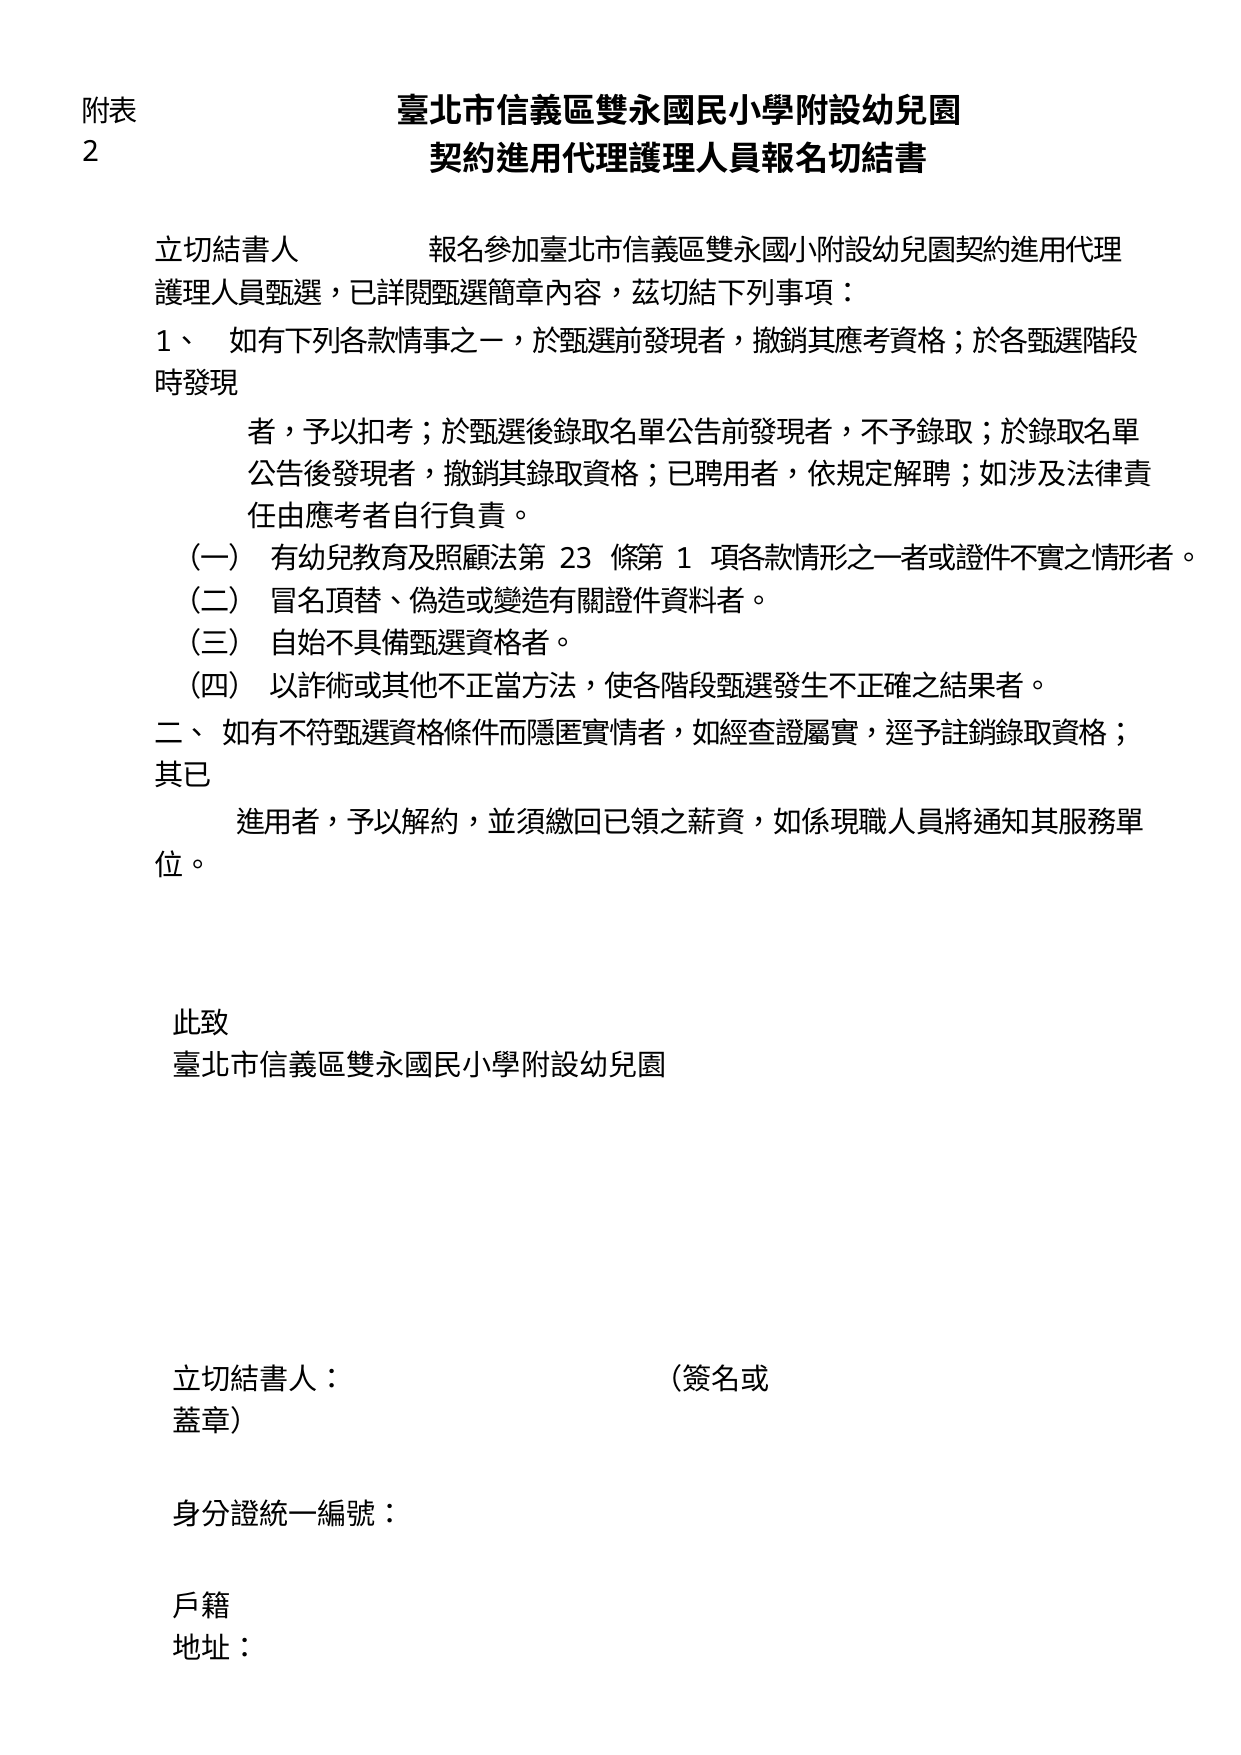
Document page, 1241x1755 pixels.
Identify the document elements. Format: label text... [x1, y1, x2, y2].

text 臺北市信義區雙永國民小學附設幼兒園 [154, 1042, 1195, 1084]
text 進用者，予以解約，並須繳回已領之薪資，如係現職人員將通知其服務單位。 [154, 799, 1146, 883]
list 如有下列各款情事之ㄧ，於甄選前發現者，撤銷其應考資格；於各甄選階段時發現 [154, 318, 1159, 402]
text （三） 自始不具備甄選資格者。 [172, 620, 1195, 662]
text 立切結書人： （簽名或蓋章） [172, 1356, 775, 1440]
text （一） 有幼兒教育及照顧法第 23 條第 1 項各款情形之一者或證件不實之情形者。 [172, 535, 1195, 577]
text 身分證統一編號： [172, 1490, 775, 1533]
text （四） 以詐術或其他不正當方法，使各階段甄選發生不正確之結果者。 [172, 662, 1195, 704]
text 立切結書人 報名參加臺北市信義區雙永國小附設幼兒園契約進用代理護理人員甄選，已詳閱甄選簡章內容，茲切結下列事項： [154, 227, 1147, 312]
text 戶籍地址： [172, 1583, 235, 1667]
text 二、 如有不符甄選資格條件而隱匿實情者，如經查證屬實，逕予註銷錄取資格；其已 [154, 709, 1146, 794]
text （二） 冒名頂替、偽造或變造有關證件資料者。 [172, 577, 1195, 620]
text 者，予以扣考；於甄選後錄取名單公告前發現者，不予錄取；於錄取名單公告後發現者，撤銷其錄取資格；已聘用者，依規定解聘；如涉及法律責任由應考者自行負責。 [247, 408, 1159, 535]
text 附表2 [81, 88, 150, 116]
subtitle 契約進用代理護理人員報名切結書 [162, 132, 1195, 180]
text 附表2 [85, 100, 89, 116]
subtitle 臺北市信義區雙永國民小學附設幼兒園 [162, 83, 1195, 132]
text 此致 [172, 999, 1195, 1042]
